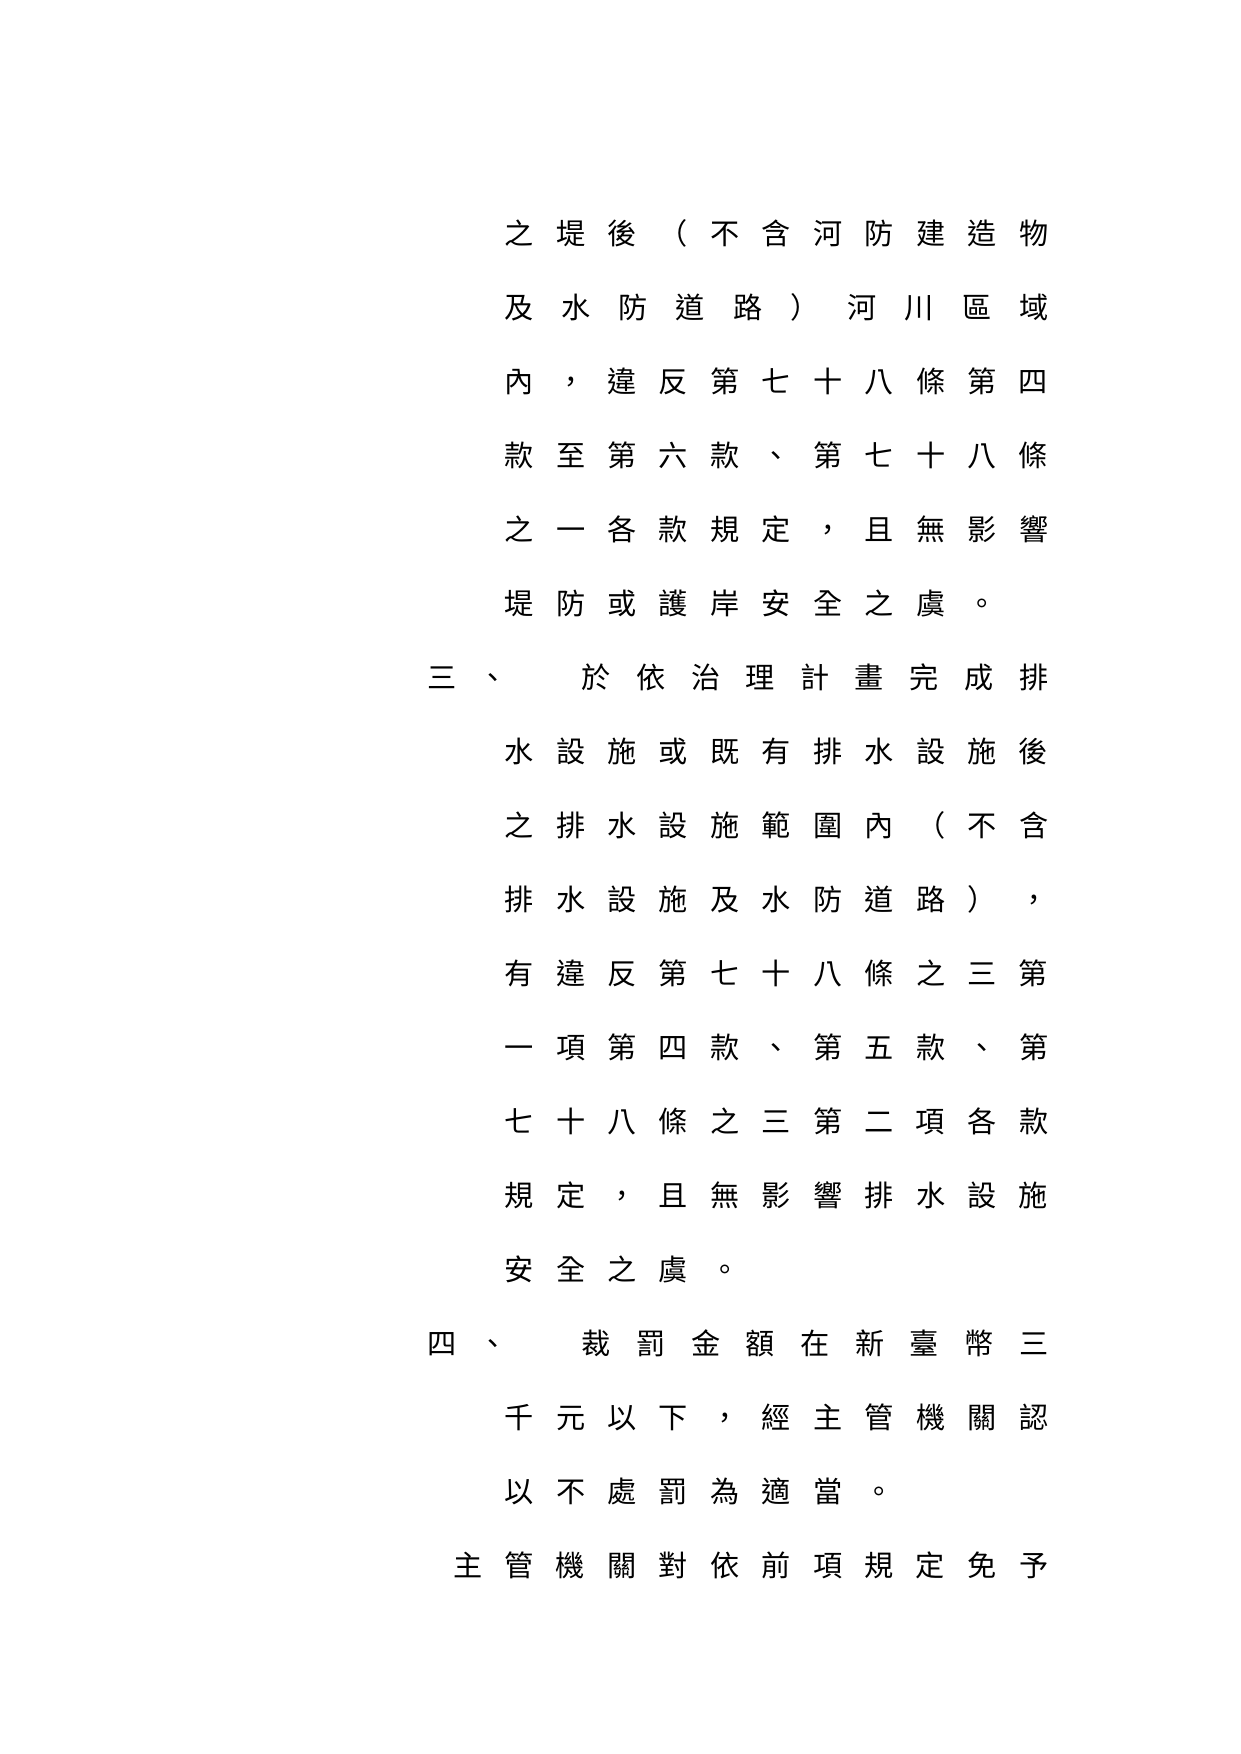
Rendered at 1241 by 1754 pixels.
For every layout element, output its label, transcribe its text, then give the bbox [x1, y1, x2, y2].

text 主管機關對依前項規定免予 [376, 1526, 1070, 1600]
text 之堤後（不含河防建造物及水防道路）河川區域內，違反第七十八條第四款至第六款、第七十八條之一各款規定，且無影響堤防或護岸安全之虞。 [420, 195, 1070, 639]
text 三、 於依治理計畫完成排水設施或既有排水設施後之排水設施範圍內（不含排水設施及水防道路），有違反第七十八條之三第一項第四款、第五款、第七十八條之三第二項各款規定，且無影響排水設施安全之虞。 [421, 639, 1070, 1304]
text 四、 裁罰金額在新臺幣三千元以下，經主管機關認以不處罰為適當。 [421, 1304, 1070, 1526]
